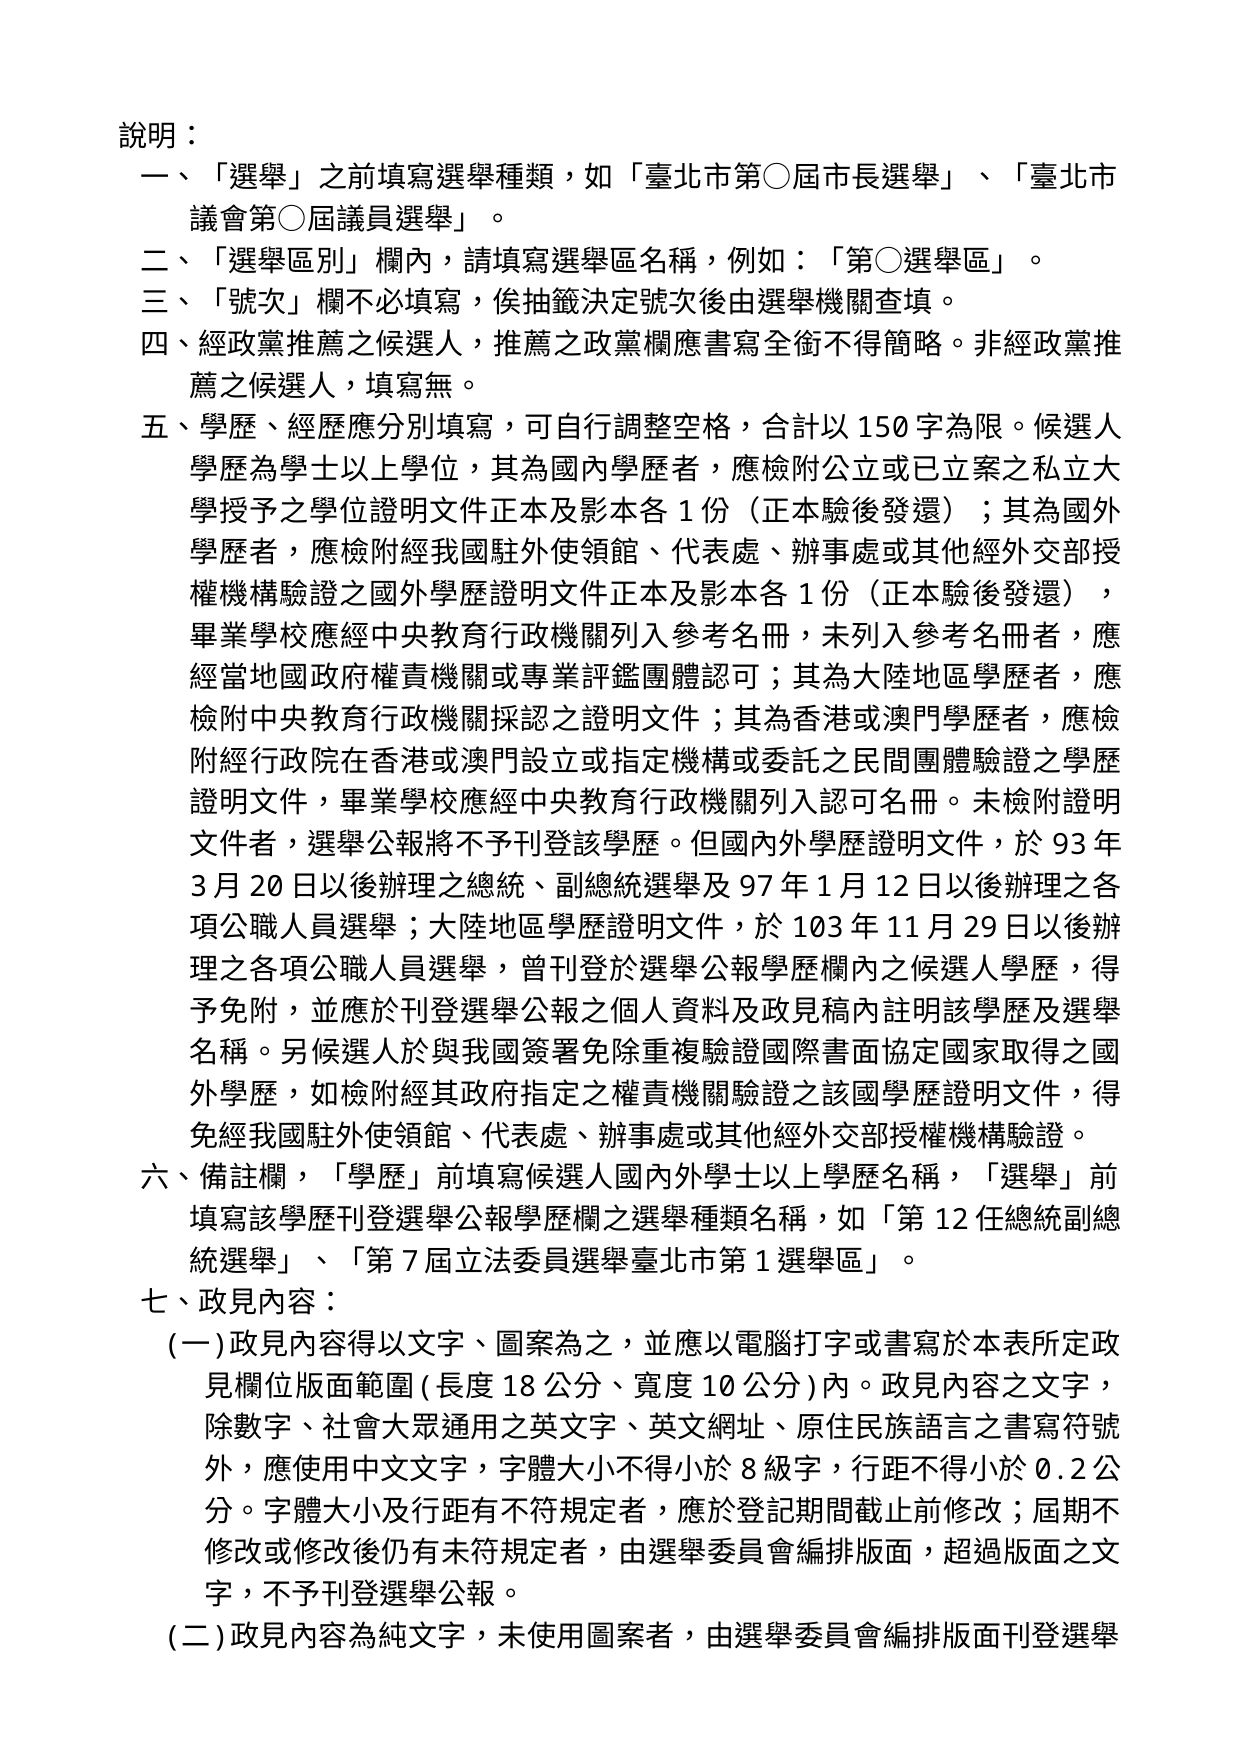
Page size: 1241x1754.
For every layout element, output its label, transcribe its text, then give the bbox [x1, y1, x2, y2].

text 四、經政黨推薦之候選人，推薦之政黨欄應書寫全銜不得簡略。非經政黨推薦之候選人，填寫無。 [140, 321, 1122, 404]
text 五、學歷、經歷應分別填寫，可自行調整空格，合計以150字為限。候選人學歷為學士以上學位，其為國內學歷者，應檢附公立或已立案之私立大學授予之學位證明文件正本及影本各1份（正本驗後發還）；其為國外學歷者，應檢附經我國駐外使領館、代表處、辦事處或其他經外交部授權機構驗證之國外學歷證明文件正本及影本各1份（正本驗後發還），畢業學校應經中央教育行政機關列入參考名冊，未列入參考名冊者，應經當地國政府權責機關或專業評鑑團體認可；其為大陸地區學歷者，應檢附中央教育行政機關採認之證明文件；其為香港或澳門學歷者，應檢附經行政院在香港或澳門設立或指定機構或委託之民間團體驗證之學歷證明文件，畢業學校應經中央教育行政機關列入認可名冊。未檢附證明文件者，選舉公報將不予刊登該學歷。但國內外學歷證明文件，於93年3月20日以後辦理之總統、副總統選舉及97年1月12日以後辦理之各項公職人員選舉；大陸地區學歷證明文件，於103年11月29日以後辦理之各項公職人員選舉，曾刊登於選舉公報學歷欄內之候選人學歷，得予免附，並應於刊登選舉公報之個人資料及政見稿內註明該學歷及選舉名稱。另候選人於與我國簽署免除重複驗證國際書面協定國家取得之國外學歷，如檢附經其政府指定之權責機關驗證之該國學歷證明文件，得免經我國駐外使領館、代表處、辦事處或其他經外交部授權機構驗證。 [140, 404, 1122, 1154]
text 說明： [118, 113, 1122, 154]
text 六、備註欄，「學歷」前填寫候選人國內外學士以上學歷名稱，「選舉」前填寫該學歷刊登選舉公報學歷欄之選舉種類名稱，如「第12任總統副總統選舉」、「第7屆立法委員選舉臺北市第1選舉區」。 [140, 1154, 1122, 1279]
text (一)政見內容得以文字、圖案為之，並應以電腦打字或書寫於本表所定政見欄位版面範圍(長度18公分、寬度10公分)內。政見內容之文字，除數字、社會大眾通用之英文字、英文網址、原住民族語言之書寫符號外，應使用中文文字，字體大小不得小於8級字，行距不得小於0.2公分。字體大小及行距有不符規定者，應於登記期間截止前修改；屆期不修改或修改後仍有未符規定者，由選舉委員會編排版面，超過版面之文字，不予刊登選舉公報。 [163, 1321, 1122, 1613]
text 三、「號次」欄不必填寫，俟抽籤決定號次後由選舉機關查填。 [140, 279, 1122, 321]
text 二、「選舉區別」欄內，請填寫選舉區名稱，例如：「第○選舉區」。 [140, 238, 1122, 279]
text 七、政見內容： [140, 1279, 1122, 1321]
text 一、「選舉」之前填寫選舉種類，如「臺北市第○屆市長選舉」、「臺北市議會第○屆議員選舉」。 [140, 154, 1122, 238]
text (二)政見內容為純文字，未使用圖案者，由選舉委員會編排版面刊登選舉 [163, 1613, 1122, 1654]
